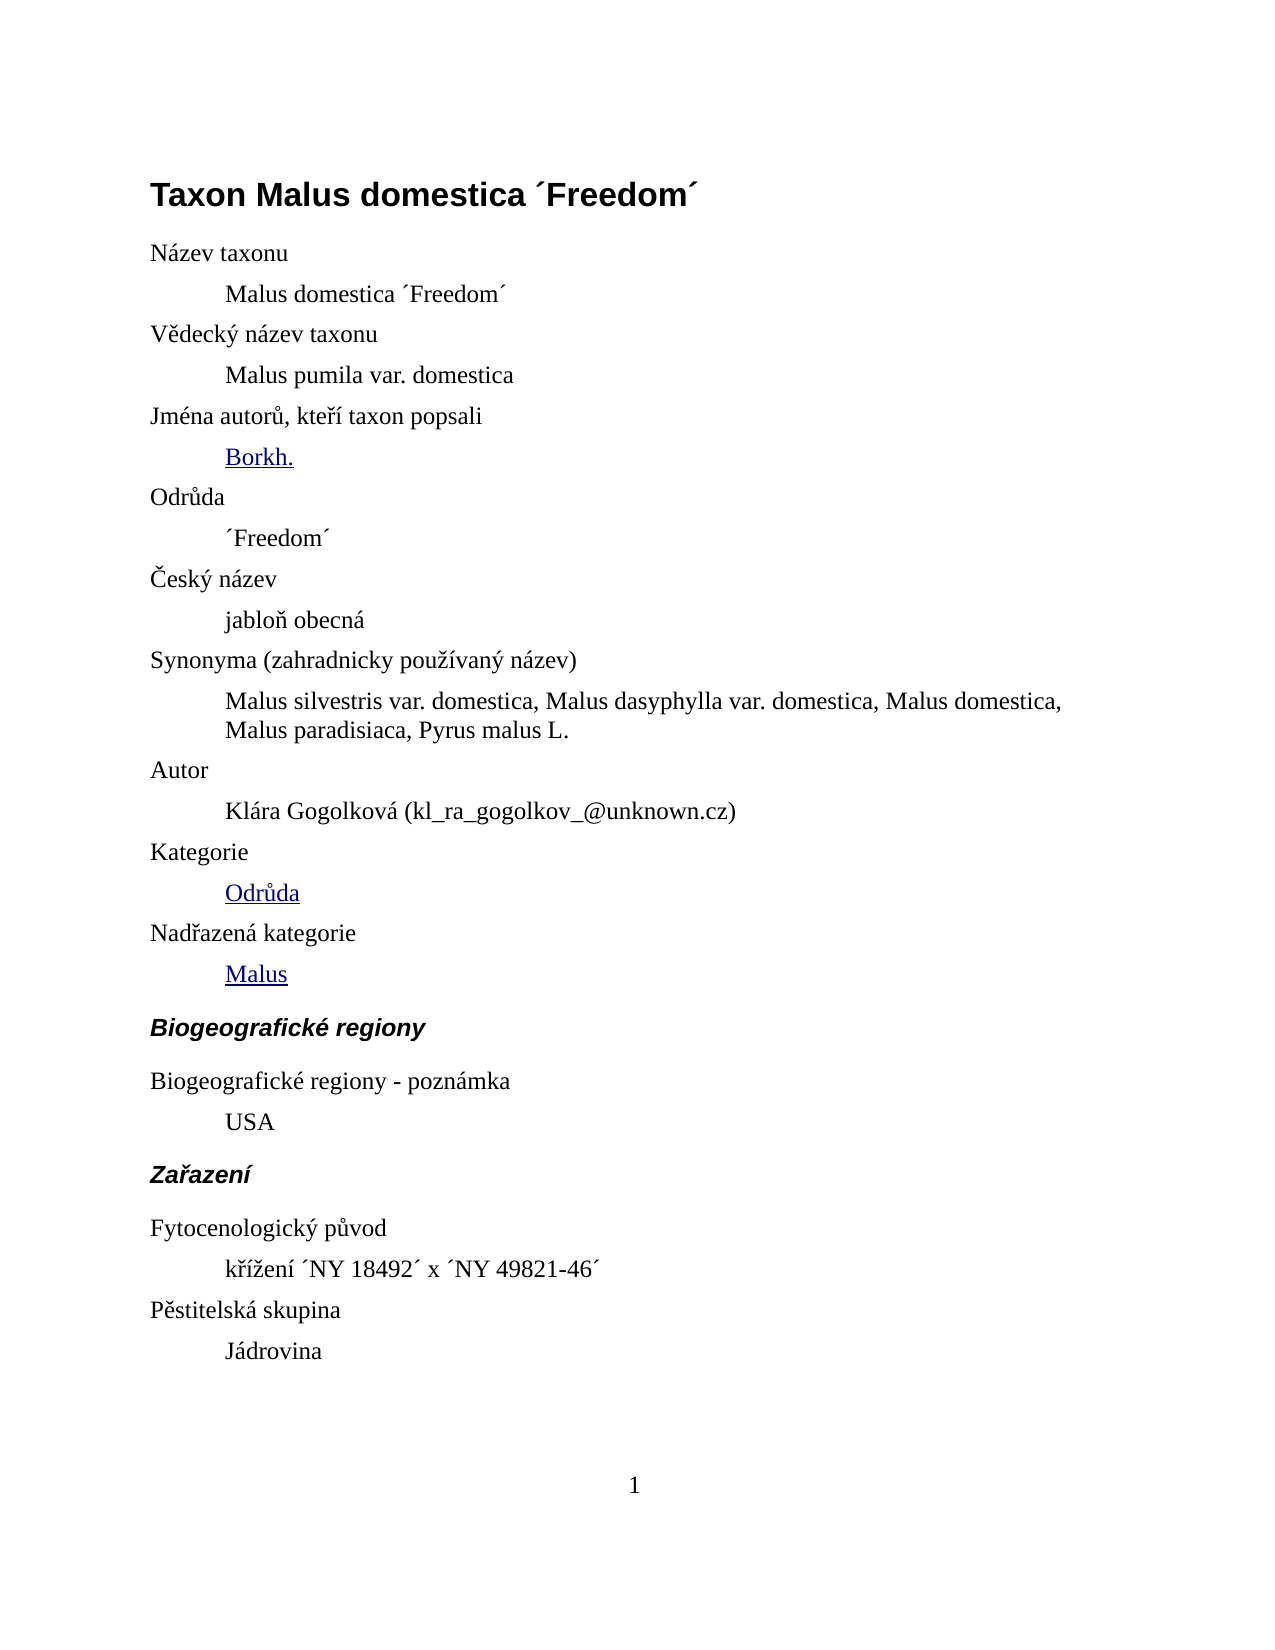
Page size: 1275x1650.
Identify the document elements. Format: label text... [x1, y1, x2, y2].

text Kategorie [150, 837, 1125, 866]
subtitle Taxon Malus domestica ´Freedom´ [150, 175, 1125, 214]
text Vědecký název taxonu [150, 319, 1125, 348]
text Odrůda [150, 482, 1125, 511]
text jabloň obecná [225, 605, 1125, 633]
text Název taxonu [150, 238, 1125, 267]
text Fytocenologický původ [150, 1213, 1125, 1242]
text Malus pumila var. domestica [225, 360, 1125, 389]
text Biogeografické regiony - poznámka [150, 1066, 1125, 1095]
text Pěstitelská skupina [150, 1295, 1125, 1324]
text Odrůda [225, 878, 1125, 907]
text ´Freedom´ [225, 523, 1125, 552]
text Klára Gogolková (kl_ra_gogolkov_@unknown.cz) [225, 796, 1125, 825]
text Malus silvestris var. domestica, Malus dasyphylla var. domestica, Malus domestica, Malus paradisiaca, Pyrus malus L. [225, 686, 1125, 744]
text Synonyma (zahradnicky používaný název) [150, 645, 1125, 674]
text USA [225, 1107, 1125, 1136]
text Malus domestica ´Freedom´ [225, 279, 1125, 308]
text Jména autorů, kteří taxon popsali [150, 401, 1125, 430]
text Malus [225, 959, 1125, 988]
subtitle Biogeografické regiony [150, 1013, 1125, 1042]
text křížení ´NY 18492´ x ´NY 49821-46´ [225, 1254, 1125, 1283]
text Borkh. [225, 442, 1125, 471]
text Český název [150, 564, 1125, 593]
text Jádrovina [225, 1336, 1125, 1364]
subtitle Zařazení [150, 1161, 1125, 1189]
text Autor [150, 756, 1125, 784]
text Nadřazená kategorie [150, 918, 1125, 947]
